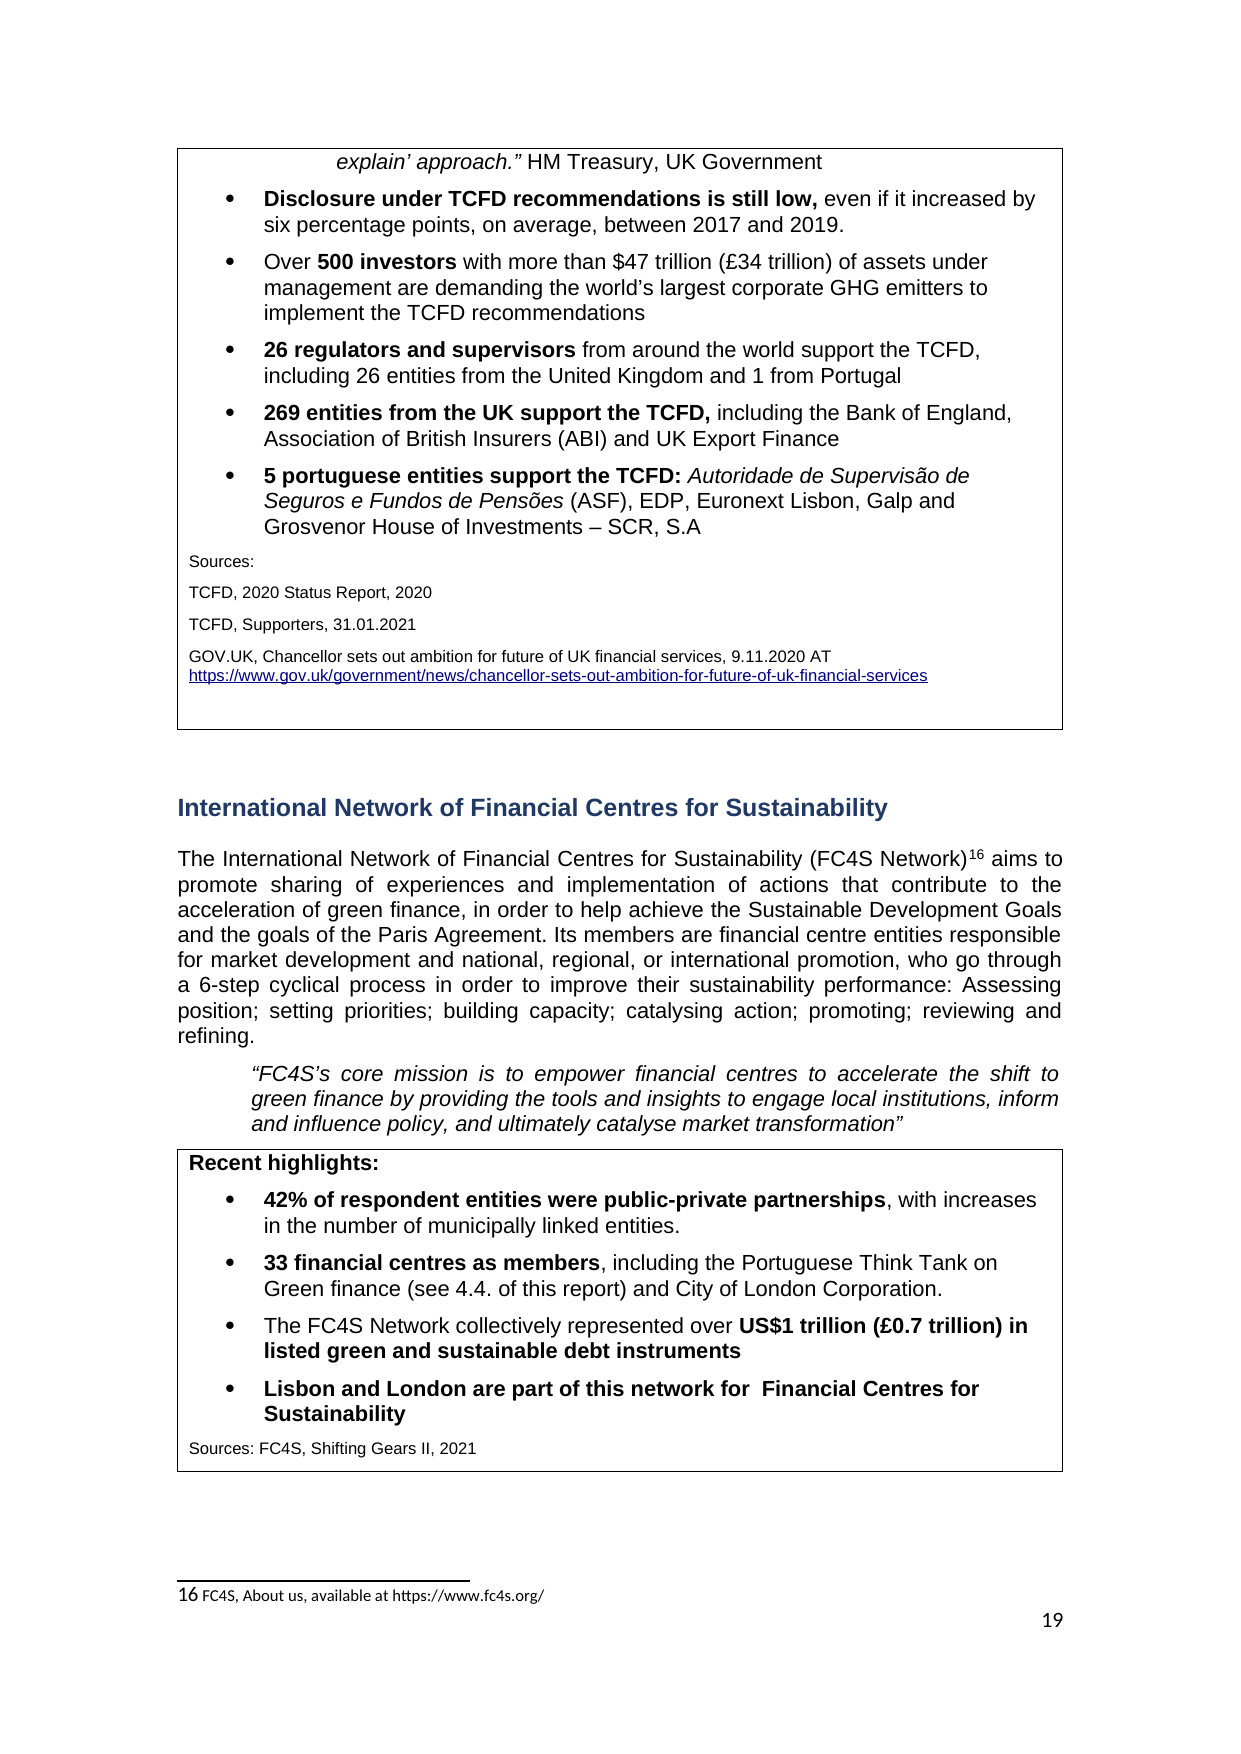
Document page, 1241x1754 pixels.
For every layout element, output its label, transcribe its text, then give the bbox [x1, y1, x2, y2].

table_header Recent highlights: 42% of respondent entities were public-private partnerships, with increases in the number of municipally linked entities. 33 financial centres as members, including the Portuguese Think Tank on Green finance (see 4.4. of this report) and City of London Corporation. The FC4S Network collectively represented over US$1 trillion (£0.7 trillion) in listed green and sustainable debt instruments Lisbon and London are part of this network for Financial Centres for Sustainability Sources: FC4S, Shifting Gears II, 2021 [178, 1150, 1062, 1471]
table_header explain’ approach.” HM Treasury, UK Government Disclosure under TCFD recommendations is still low, even if it increased by six percentage points, on average, between 2017 and 2019. Over 500 investors with more than $47 trillion (£34 trillion) of assets under management are demanding the world’s largest corporate GHG emitters to implement the TCFD recommendations 26 regulators and supervisors from around the world support the TCFD, including 26 entities from the United Kingdom and 1 from Portugal 269 entities from the UK support the TCFD, including the Bank of England, Association of British Insurers (ABI) and UK Export Finance 5 portuguese entities support the TCFD: Autoridade de Supervisão de Seguros e Fundos de Pensões (ASF), EDP, Euronext Lisbon, Galp and Grosvenor House of Investments – SCR, S.A Sources: TCFD, 2020 Status Report, 2020 TCFD, Supporters, 31.01.2021 GOV.UK, Chancellor sets out ambition for future of UK financial services, 9.11.2020 AT https://www.gov.uk/government/news/chancellor-sets-out-ambition-for-future-of-uk-financial-services [178, 149, 1062, 729]
text FC4S, About us, available at https://www.fc4s.org/ [177, 1581, 1063, 1606]
text The International Network of Financial Centres for Sustainability (FC4S Network) aims to promote sharing of experiences and implementation of actions that contribute to the acceleration of green finance, in order to help achieve the Sustainable Development Goals and the goals of the Paris Agreement. Its members are financial centre entities responsible for market development and national, regional, or international promotion, who go through a 6-step cyclical process in order to improve their sustainability performance: Assessing position; setting priorities; building capacity; catalysing action; promoting; reviewing and refining. [177, 846, 1063, 1048]
subtitle International Network of Financial Centres for Sustainability [177, 793, 1063, 821]
text “FC4S’s core mission is to empower financial centres to accelerate the shift to green finance by providing the tools and insights to engage local institutions, inform and influence policy, and ultimately catalyse market transformation” [251, 1061, 1063, 1136]
